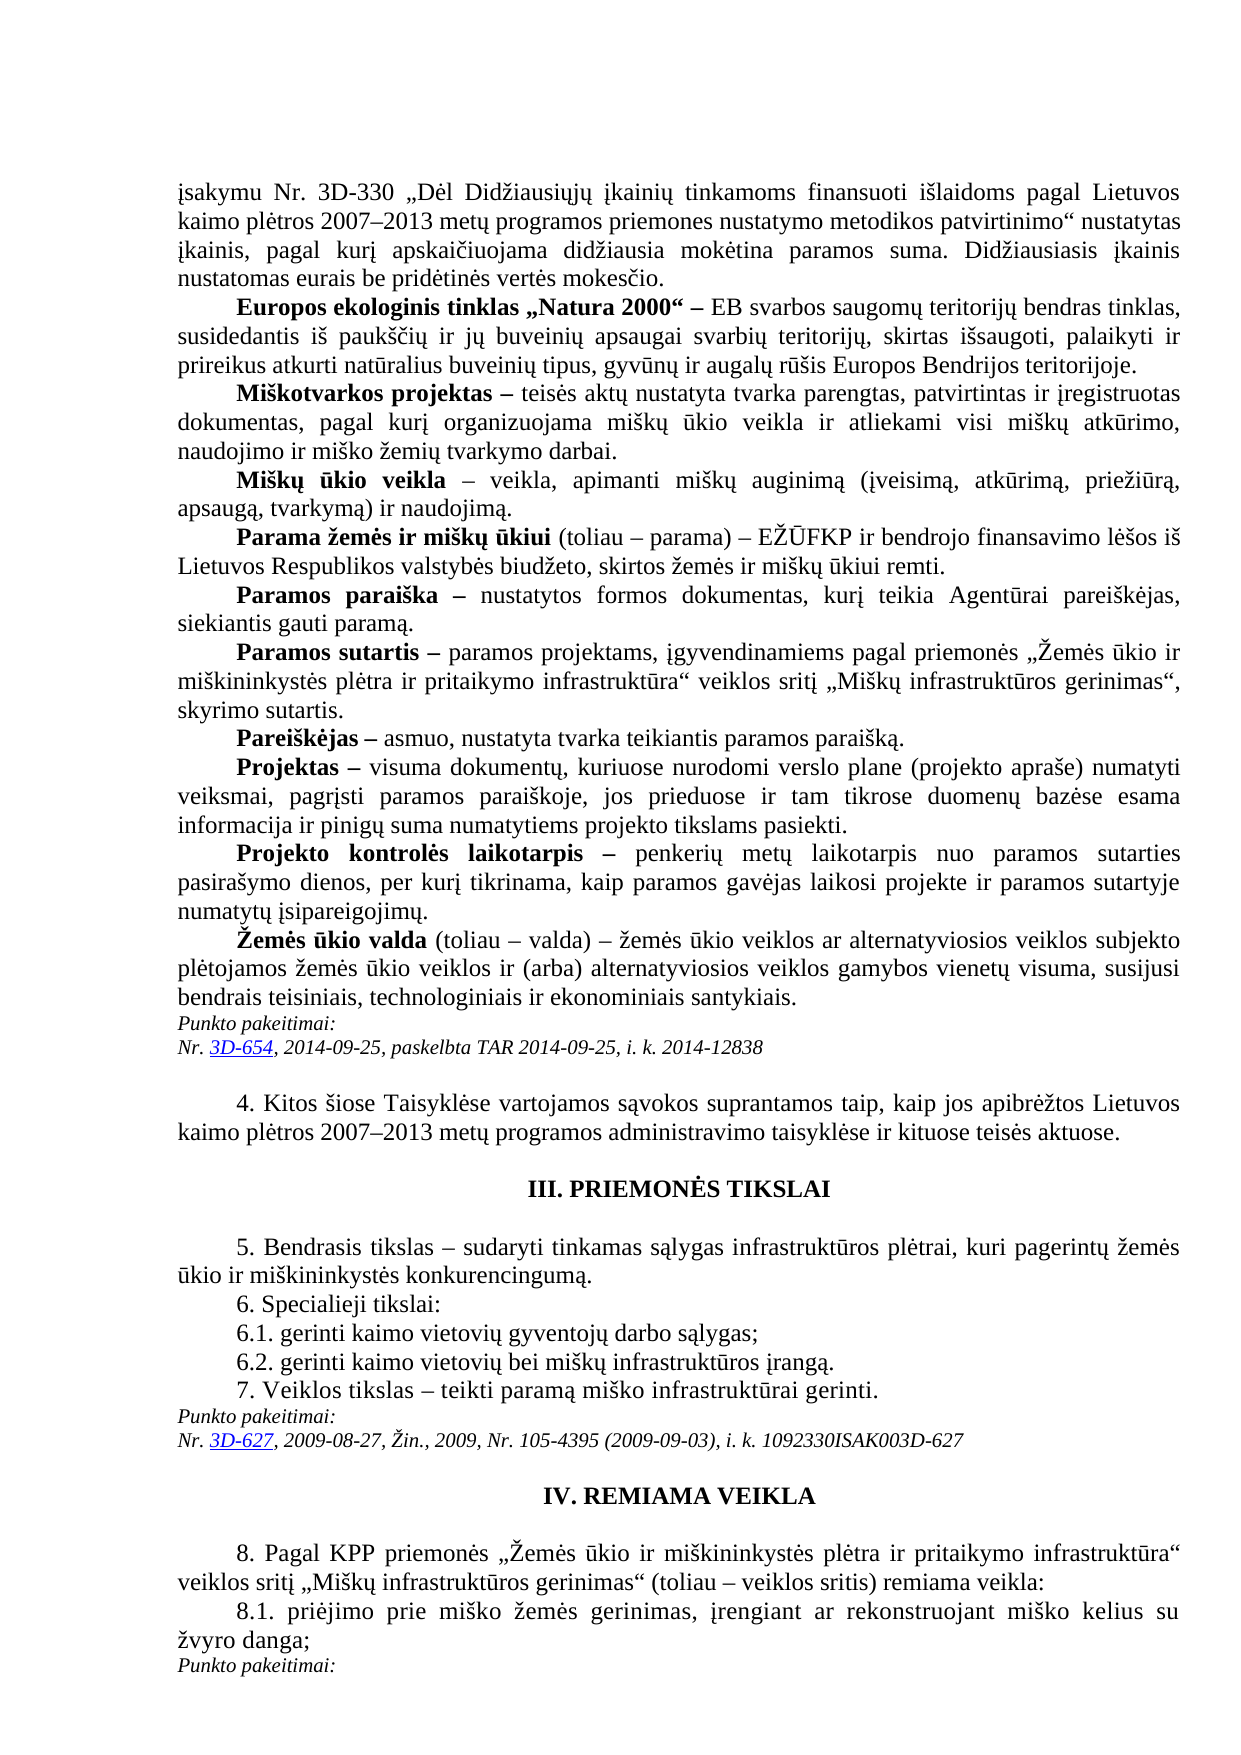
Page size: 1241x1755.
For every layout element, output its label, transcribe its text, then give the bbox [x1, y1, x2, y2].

text 8. Pagal KPP priemonės „Žemės ūkio ir miškininkystės plėtra ir pritaikymo infrastruktūra“ veiklos sritį „Miškų infrastruktūros gerinimas“ (toliau – veiklos sritis) remiama veikla: [177, 1538, 1181, 1596]
text Nr. 3D-654, 2014-09-25, paskelbta TAR 2014-09-25, i. k. 2014-12838 [177, 1035, 1181, 1059]
text 6.2. gerinti kaimo vietovių bei miškų infrastruktūros įrangą. [177, 1347, 1181, 1375]
text Projektas – visuma dokumentų, kuriuose nurodomi verslo plane (projekto apraše) numatyti veiksmai, pagrįsti paramos paraiškoje, jos prieduose ir tam tikrose duomenų bazėse esama informacija ir pinigų suma numatytiems projekto tikslams pasiekti. [177, 752, 1181, 838]
text III. PRIEMONĖS TIKSLAI [177, 1174, 1181, 1203]
text Projekto kontrolės laikotarpis – penkerių metų laikotarpis nuo paramos sutarties pasirašymo dienos, per kurį tikrinama, kaip paramos gavėjas laikosi projekte ir paramos sutartyje numatytų įsipareigojimų. [177, 838, 1181, 925]
text Paramos sutartis – paramos projektams, įgyvendinamiems pagal priemonės „Žemės ūkio ir miškininkystės plėtra ir pritaikymo infrastruktūra“ veiklos sritį „Miškų infrastruktūros gerinimas“, skyrimo sutartis. [177, 637, 1181, 723]
text Parama žemės ir miškų ūkiui (toliau – parama) – EŽŪFKP ir bendrojo finansavimo lėšos iš Lietuvos Respublikos valstybės biudžeto, skirtos žemės ir miškų ūkiui remti. [177, 522, 1181, 580]
text 7. Veiklos tikslas – teikti paramą miško infrastruktūrai gerinti. [177, 1375, 1181, 1404]
text Punkto pakeitimai: [177, 1011, 1181, 1035]
text Europos ekologinis tinklas „Natura 2000“ – EB svarbos saugomų teritorijų bendras tinklas, susidedantis iš paukščių ir jų buveinių apsaugai svarbių teritorijų, skirtas išsaugoti, palaikyti ir prireikus atkurti natūralius buveinių tipus, gyvūnų ir augalų rūšis Europos Bendrijos teritorijoje. [177, 292, 1181, 378]
text Pareiškėjas – asmuo, nustatyta tvarka teikiantis paramos paraišką. [177, 723, 1181, 752]
text Žemės ūkio valda (toliau – valda) – žemės ūkio veiklos ar alternatyviosios veiklos subjekto plėtojamos žemės ūkio veiklos ir (arba) alternatyviosios veiklos gamybos vienetų visuma, susijusi bendrais teisiniais, technologiniais ir ekonominiais santykiais. [177, 925, 1181, 1011]
text Punkto pakeitimai: [177, 1404, 1181, 1428]
text Punkto pakeitimai: [177, 1653, 1181, 1677]
text Nr. 3D-627, 2009-08-27, Žin., 2009, Nr. 105-4395 (2009-09-03), i. k. 1092330ISAK003D-627 [177, 1428, 1181, 1452]
text 6.1. gerinti kaimo vietovių gyventojų darbo sąlygas; [177, 1318, 1181, 1347]
text Miškotvarkos projektas – teisės aktų nustatyta tvarka parengtas, patvirtintas ir įregistruotas dokumentas, pagal kurį organizuojama miškų ūkio veikla ir atliekami visi miškų atkūrimo, naudojimo ir miško žemių tvarkymo darbai. [177, 378, 1181, 465]
text 5. Bendrasis tikslas – sudaryti tinkamas sąlygas infrastruktūros plėtrai, kuri pagerintų žemės ūkio ir miškininkystės konkurencingumą. [177, 1232, 1181, 1289]
text Paramos paraiška – nustatytos formos dokumentas, kurį teikia Agentūrai pareiškėjas, siekiantis gauti paramą. [177, 580, 1181, 637]
text 8.1. priėjimo prie miško žemės gerinimas, įrengiant ar rekonstruojant miško kelius su žvyro danga; [177, 1596, 1181, 1653]
text 6. Specialieji tikslai: [177, 1289, 1181, 1318]
text IV. REMIAMA VEIKLA [177, 1481, 1181, 1510]
text 4. Kitos šiose Taisyklėse vartojamos sąvokos suprantamos taip, kaip jos apibrėžtos Lietuvos kaimo plėtros 2007–2013 metų programos administravimo taisyklėse ir kituose teisės aktuose. [177, 1088, 1181, 1145]
text įsakymu Nr. 3D-330 „Dėl Didžiausiųjų įkainių tinkamoms finansuoti išlaidoms pagal Lietuvos kaimo plėtros 2007–2013 metų programos priemones nustatymo metodikos patvirtinimo“ nustatytas įkainis, pagal kurį apskaičiuojama didžiausia mokėtina paramos suma. Didžiausiasis įkainis nustatomas eurais be pridėtinės vertės mokesčio. [177, 177, 1181, 292]
text Miškų ūkio veikla – veikla, apimanti miškų auginimą (įveisimą, atkūrimą, priežiūrą, apsaugą, tvarkymą) ir naudojimą. [177, 465, 1181, 522]
